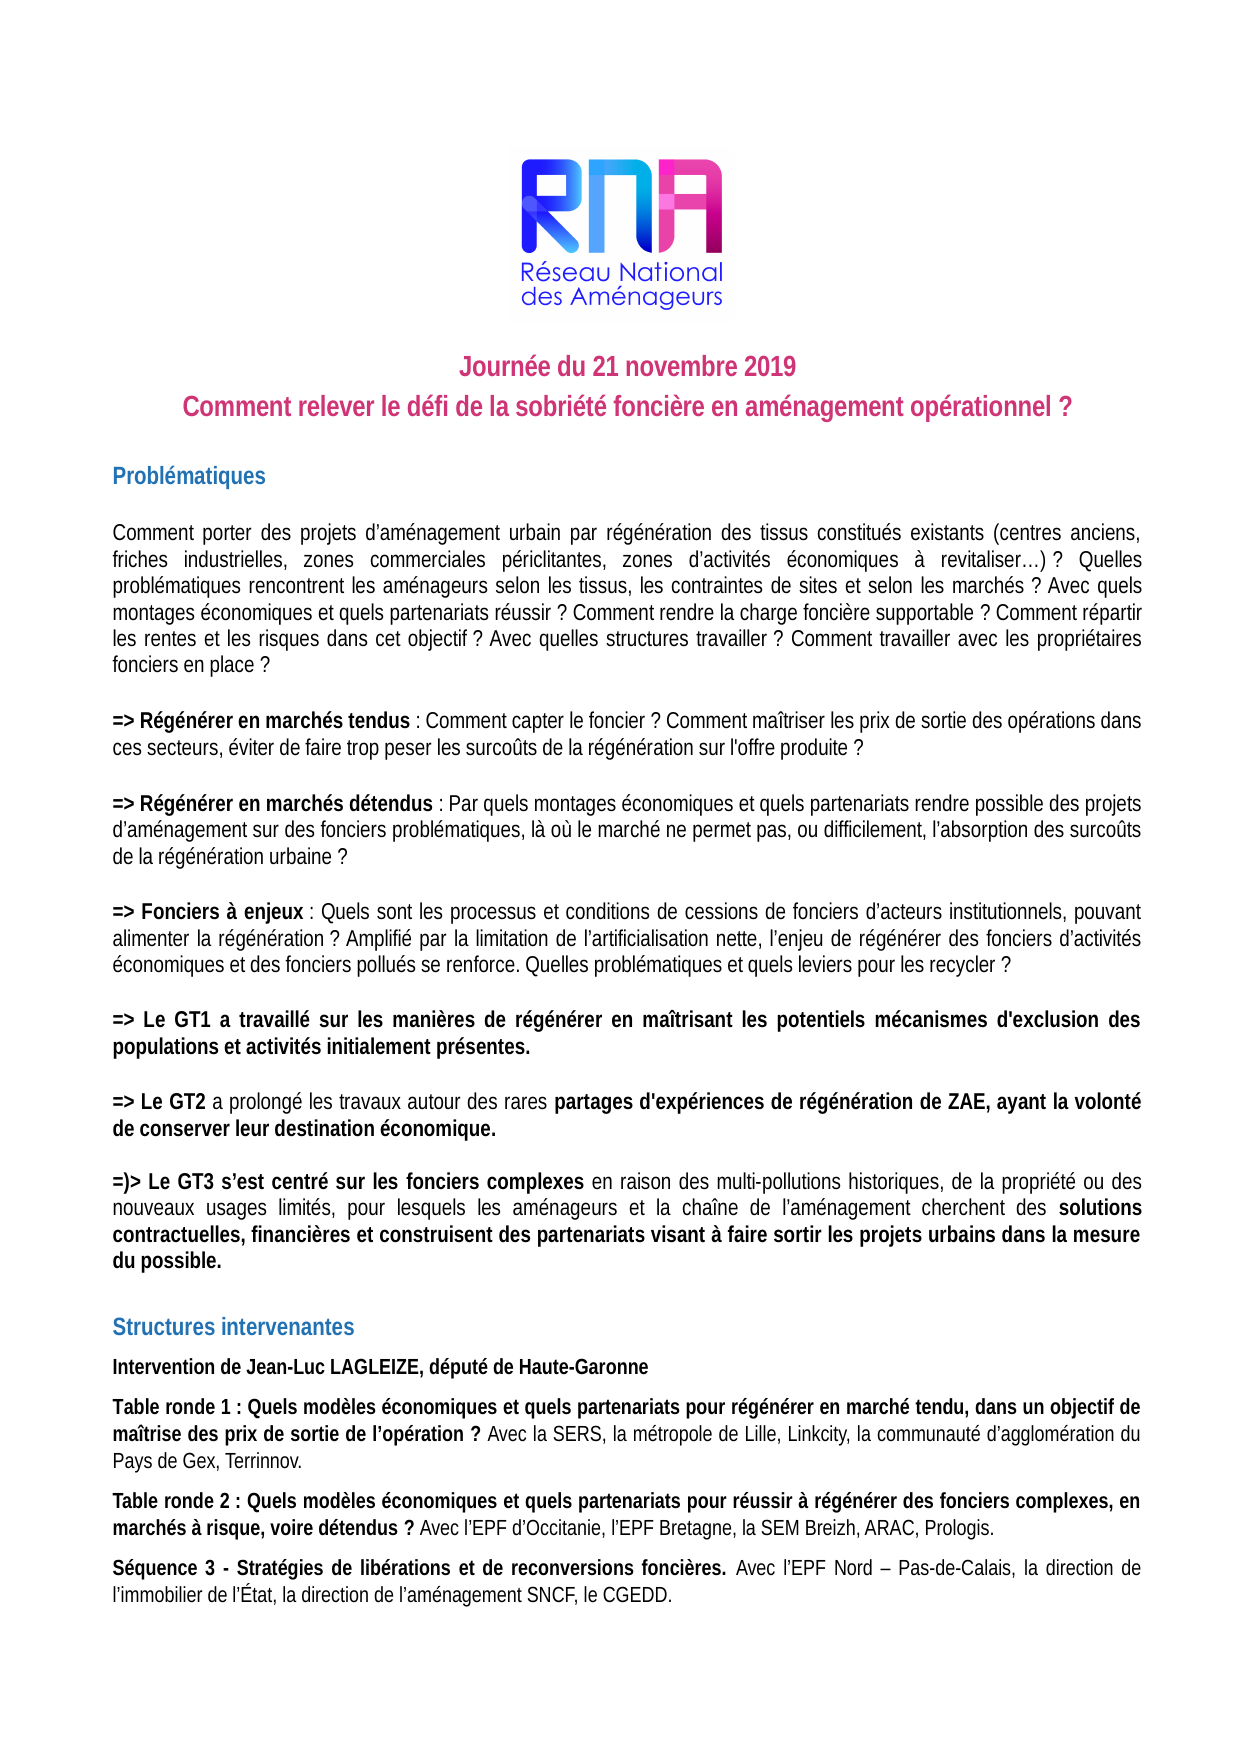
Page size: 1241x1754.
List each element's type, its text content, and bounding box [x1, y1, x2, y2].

text => Régénérer en marchés tendus : Comment capter le foncier ? Comment maîtriser les prix de sortie des opérations dans ces secteurs, éviter de faire trop peser les surcoûts de la régénération sur l'offre produite ? [112, 707, 1142, 760]
text => Fonciers à enjeux : Quels sont les processus et conditions de cessions de fonciers d’acteurs institutionnels, pouvant alimenter la régénération ? Amplifié par la limitation de l’artificialisation nette, l’enjeu de régénérer des fonciers d’activités économiques et des fonciers pollués se renforce. Quelles problématiques et quels leviers pour les recycler ? [112, 898, 1142, 977]
list Comment relever le défi de la sobriété foncière en aménagement opérationnel ? [112, 394, 1142, 422]
list Problématiques [112, 461, 1142, 490]
text => Le GT1 a travaillé sur les manières de régénérer en maîtrisant les potentiels mécanismes d'exclusion des populations et activités initialement présentes. [112, 1006, 1142, 1059]
text => Le GT2 a prolongé les travaux autour des rares partages d'expériences de régénération de ZAE, ayant la volonté de conserver leur destination économique. [112, 1088, 1142, 1141]
text Séquence 3 - Stratégies de libérations et de reconversions foncières. Avec l’EPF Nord – Pas-de-Calais, la direction de l’immobilier de l’État, la direction de l’aménagement SNCF, le CGEDD. [112, 1553, 1142, 1608]
text Table ronde 2 : Quels modèles économiques et quels partenariats pour réussir à régénérer des fonciers complexes, en marchés à risque, voire détendus ? Avec l’EPF d’Occitanie, l’EPF Bretagne, la SEM Breizh, ARAC, Prologis. [112, 1487, 1142, 1541]
text Comment porter des projets d’aménagement urbain par régénération des tissus constitués existants (centres anciens, friches industrielles, zones commerciales périclitantes, zones d’activités économiques à revitaliser…) ? Quelles problématiques rencontrent les aménageurs selon les tissus, les contraintes de sites et selon les marchés ? Avec quels montages économiques et quels partenariats réussir ? Comment rendre la charge foncière supportable ? Comment répartir les rentes et les risques dans cet objectif ? Avec quelles structures travailler ? Comment travailler avec les propriétaires fonciers en place ? [112, 519, 1142, 678]
text =)> Le GT3 s’est centré sur les fonciers complexes en raison des multi-pollutions historiques, de la propriété ou des nouveaux usages limités, pour lesquels les aménageurs et la chaîne de l’aménagement cherchent des solutions contractuelles, financières et construisent des partenariats visant à faire sortir les projets urbains dans la mesure du possible. [112, 1168, 1142, 1273]
list Journée du 21 novembre 2019 [112, 355, 1142, 382]
text => Régénérer en marchés détendus : Par quels montages économiques et quels partenariats rendre possible des projets d’aménagement sur des fonciers problématiques, là où le marché ne permet pas, ou difficilement, l’absorption des surcoûts de la régénération urbaine ? [112, 790, 1142, 869]
text Table ronde 1 : Quels modèles économiques et quels partenariats pour régénérer en marché tendu, dans un objectif de maîtrise des prix de sortie de l’opération ? Avec la SERS, la métropole de Lille, Linkcity, la communauté d’agglomération du Pays de Gex, Terrinnov. [112, 1393, 1142, 1474]
text Intervention de Jean-Luc LAGLEIZE, député de Haute-Garonne [112, 1353, 1142, 1380]
text Structures intervenantes [112, 1313, 1142, 1340]
picture [506, 146, 736, 322]
